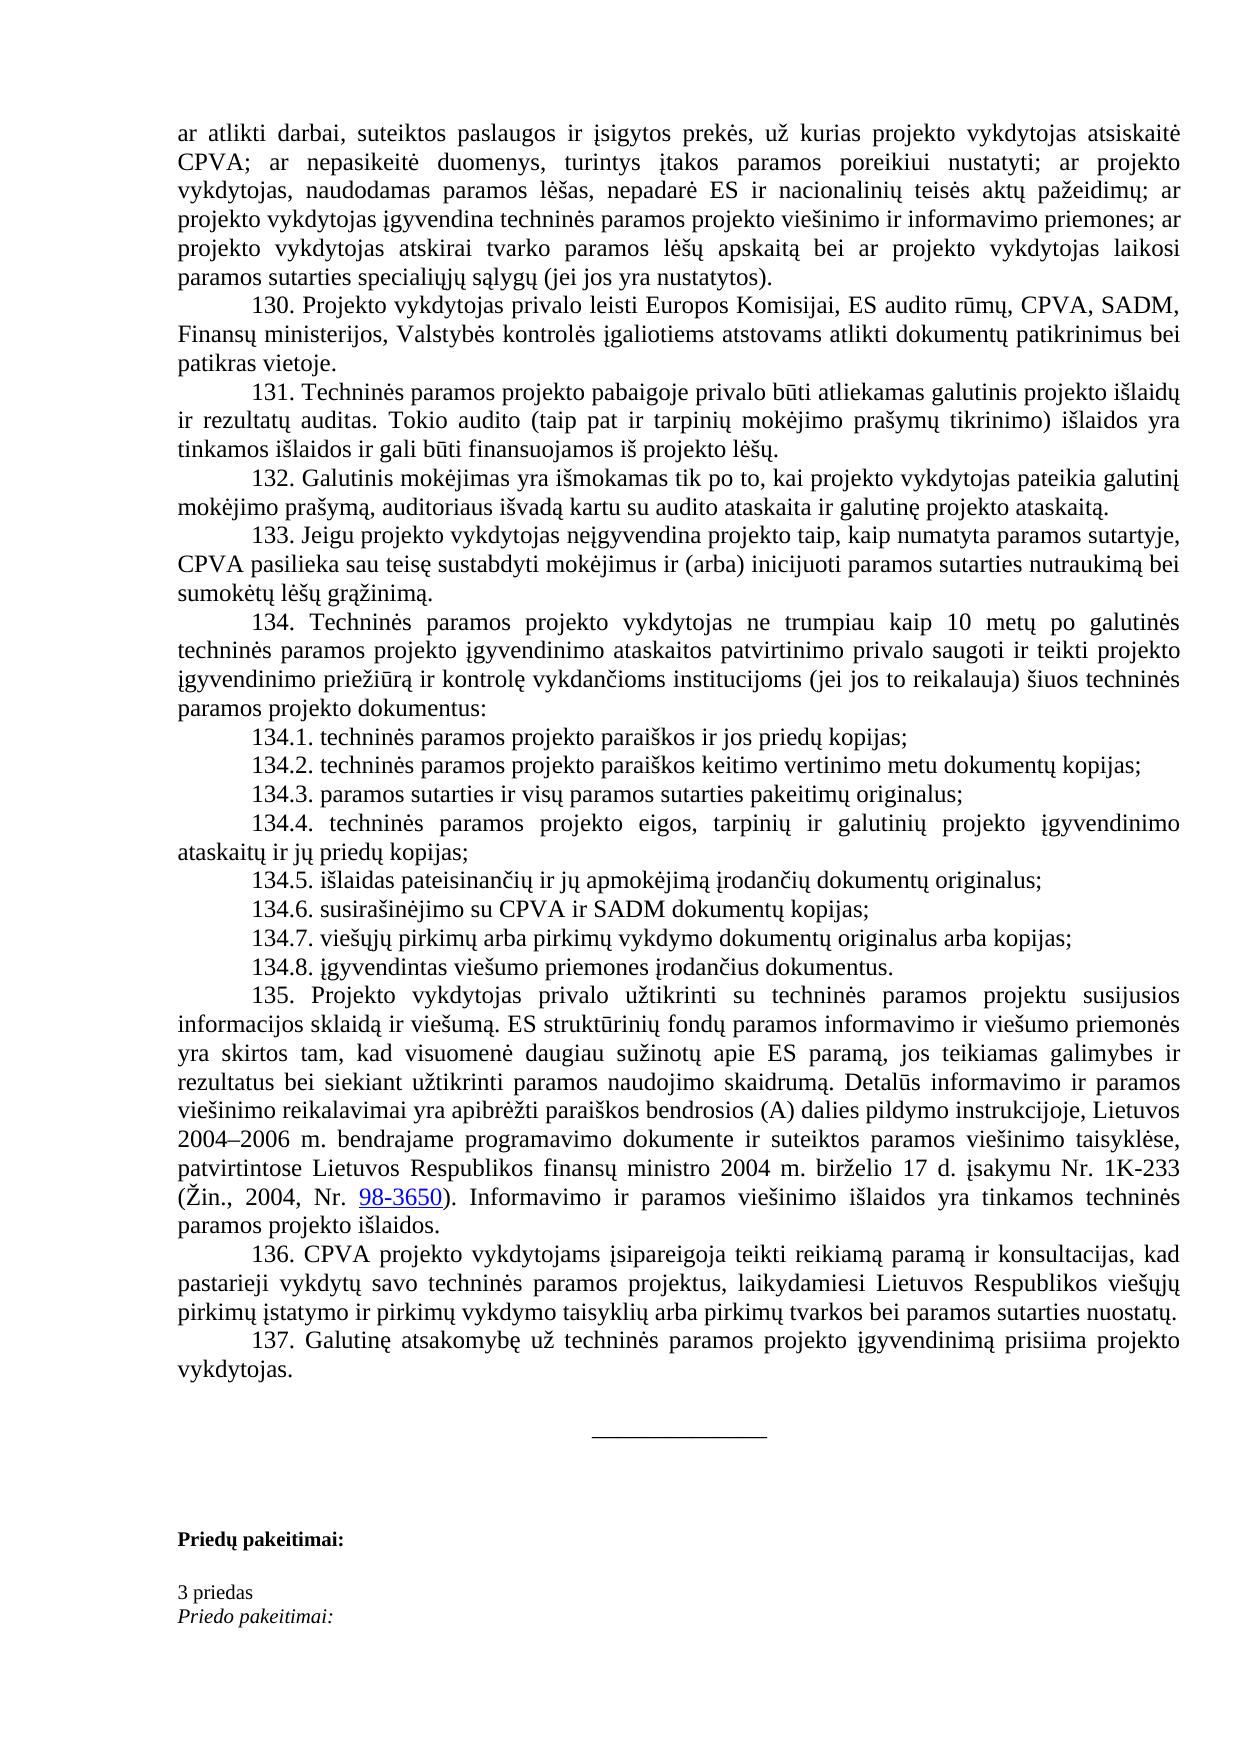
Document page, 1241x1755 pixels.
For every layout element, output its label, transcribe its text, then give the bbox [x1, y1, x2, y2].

text ______________ [177, 1412, 1181, 1441]
text 134. Techninės paramos projekto vykdytojas ne trumpiau kaip 10 metų po galutinės techninės paramos projekto įgyvendinimo ataskaitos patvirtinimo privalo saugoti ir teikti projekto įgyvendinimo priežiūrą ir kontrolę vykdančioms institucijoms (jei jos to reikalauja) šiuos techninės paramos projekto dokumentus: [177, 607, 1181, 722]
text 130. Projekto vykdytojas privalo leisti Europos Komisijai, ES audito rūmų, CPVA, SADM, Finansų ministerijos, Valstybės kontrolės įgaliotiems atstovams atlikti dokumentų patikrinimus bei patikras vietoje. [177, 291, 1181, 377]
text 134.8. įgyvendintas viešumo priemones įrodančius dokumentus. [177, 952, 1181, 981]
text 134.3. paramos sutarties ir visų paramos sutarties pakeitimų originalus; [177, 779, 1181, 808]
text 134.6. susirašinėjimo su CPVA ir SADM dokumentų kopijas; [177, 894, 1181, 923]
text 135. Projekto vykdytojas privalo užtikrinti su techninės paramos projektu susijusios informacijos sklaidą ir viešumą. ES struktūrinių fondų paramos informavimo ir viešumo priemonės yra skirtos tam, kad visuomenė daugiau sužinotų apie ES paramą, jos teikiamas galimybes ir rezultatus bei siekiant užtikrinti paramos naudojimo skaidrumą. Detalūs informavimo ir paramos viešinimo reikalavimai yra apibrėžti paraiškos bendrosios (A) dalies pildymo instrukcijoje, Lietuvos 2004–2006 m. bendrajame programavimo dokumente ir suteiktos paramos viešinimo taisyklėse, patvirtintose Lietuvos Respublikos finansų ministro 2004 m. birželio 17 d. įsakymu Nr. 1K-233 (Žin., 2004, Nr. 98-3650). Informavimo ir paramos viešinimo išlaidos yra tinkamos techninės paramos projekto išlaidos. [177, 981, 1181, 1239]
text Priedo pakeitimai: [177, 1604, 1181, 1628]
text 134.5. išlaidas pateisinančių ir jų apmokėjimą įrodančių dokumentų originalus; [177, 866, 1181, 894]
text 137. Galutinę atsakomybę už techninės paramos projekto įgyvendinimą prisiima projekto vykdytojas. [177, 1326, 1181, 1383]
text Priedų pakeitimai: [177, 1527, 1181, 1551]
text 136. CPVA projekto vykdytojams įsipareigoja teikti reikiamą paramą ir konsultacijas, kad pastarieji vykdytų savo techninės paramos projektus, laikydamiesi Lietuvos Respublikos viešųjų pirkimų įstatymo ir pirkimų vykdymo taisyklių arba pirkimų tvarkos bei paramos sutarties nuostatų. [177, 1239, 1181, 1326]
text ar atlikti darbai, suteiktos paslaugos ir įsigytos prekės, už kurias projekto vykdytojas atsiskaitė CPVA; ar nepasikeitė duomenys, turintys įtakos paramos poreikiui nustatyti; ar projekto vykdytojas, naudodamas paramos lėšas, nepadarė ES ir nacionalinių teisės aktų pažeidimų; ar projekto vykdytojas įgyvendina techninės paramos projekto viešinimo ir informavimo priemones; ar projekto vykdytojas atskirai tvarko paramos lėšų apskaitą bei ar projekto vykdytojas laikosi paramos sutarties specialiųjų sąlygų (jei jos yra nustatytos). [177, 118, 1181, 291]
text 134.2. techninės paramos projekto paraiškos keitimo vertinimo metu dokumentų kopijas; [177, 751, 1181, 779]
text 3 priedas [177, 1580, 1181, 1604]
text 134.4. techninės paramos projekto eigos, tarpinių ir galutinių projekto įgyvendinimo ataskaitų ir jų priedų kopijas; [177, 808, 1181, 866]
text 134.7. viešųjų pirkimų arba pirkimų vykdymo dokumentų originalus arba kopijas; [177, 923, 1181, 952]
text 131. Techninės paramos projekto pabaigoje privalo būti atliekamas galutinis projekto išlaidų ir rezultatų auditas. Tokio audito (taip pat ir tarpinių mokėjimo prašymų tikrinimo) išlaidos yra tinkamos išlaidos ir gali būti finansuojamos iš projekto lėšų. [177, 377, 1181, 463]
text 132. Galutinis mokėjimas yra išmokamas tik po to, kai projekto vykdytojas pateikia galutinį mokėjimo prašymą, auditoriaus išvadą kartu su audito ataskaita ir galutinę projekto ataskaitą. [177, 463, 1181, 521]
text 133. Jeigu projekto vykdytojas neįgyvendina projekto taip, kaip numatyta paramos sutartyje, CPVA pasilieka sau teisę sustabdyti mokėjimus ir (arba) inicijuoti paramos sutarties nutraukimą bei sumokėtų lėšų grąžinimą. [177, 521, 1181, 607]
text 134.1. techninės paramos projekto paraiškos ir jos priedų kopijas; [177, 722, 1181, 751]
